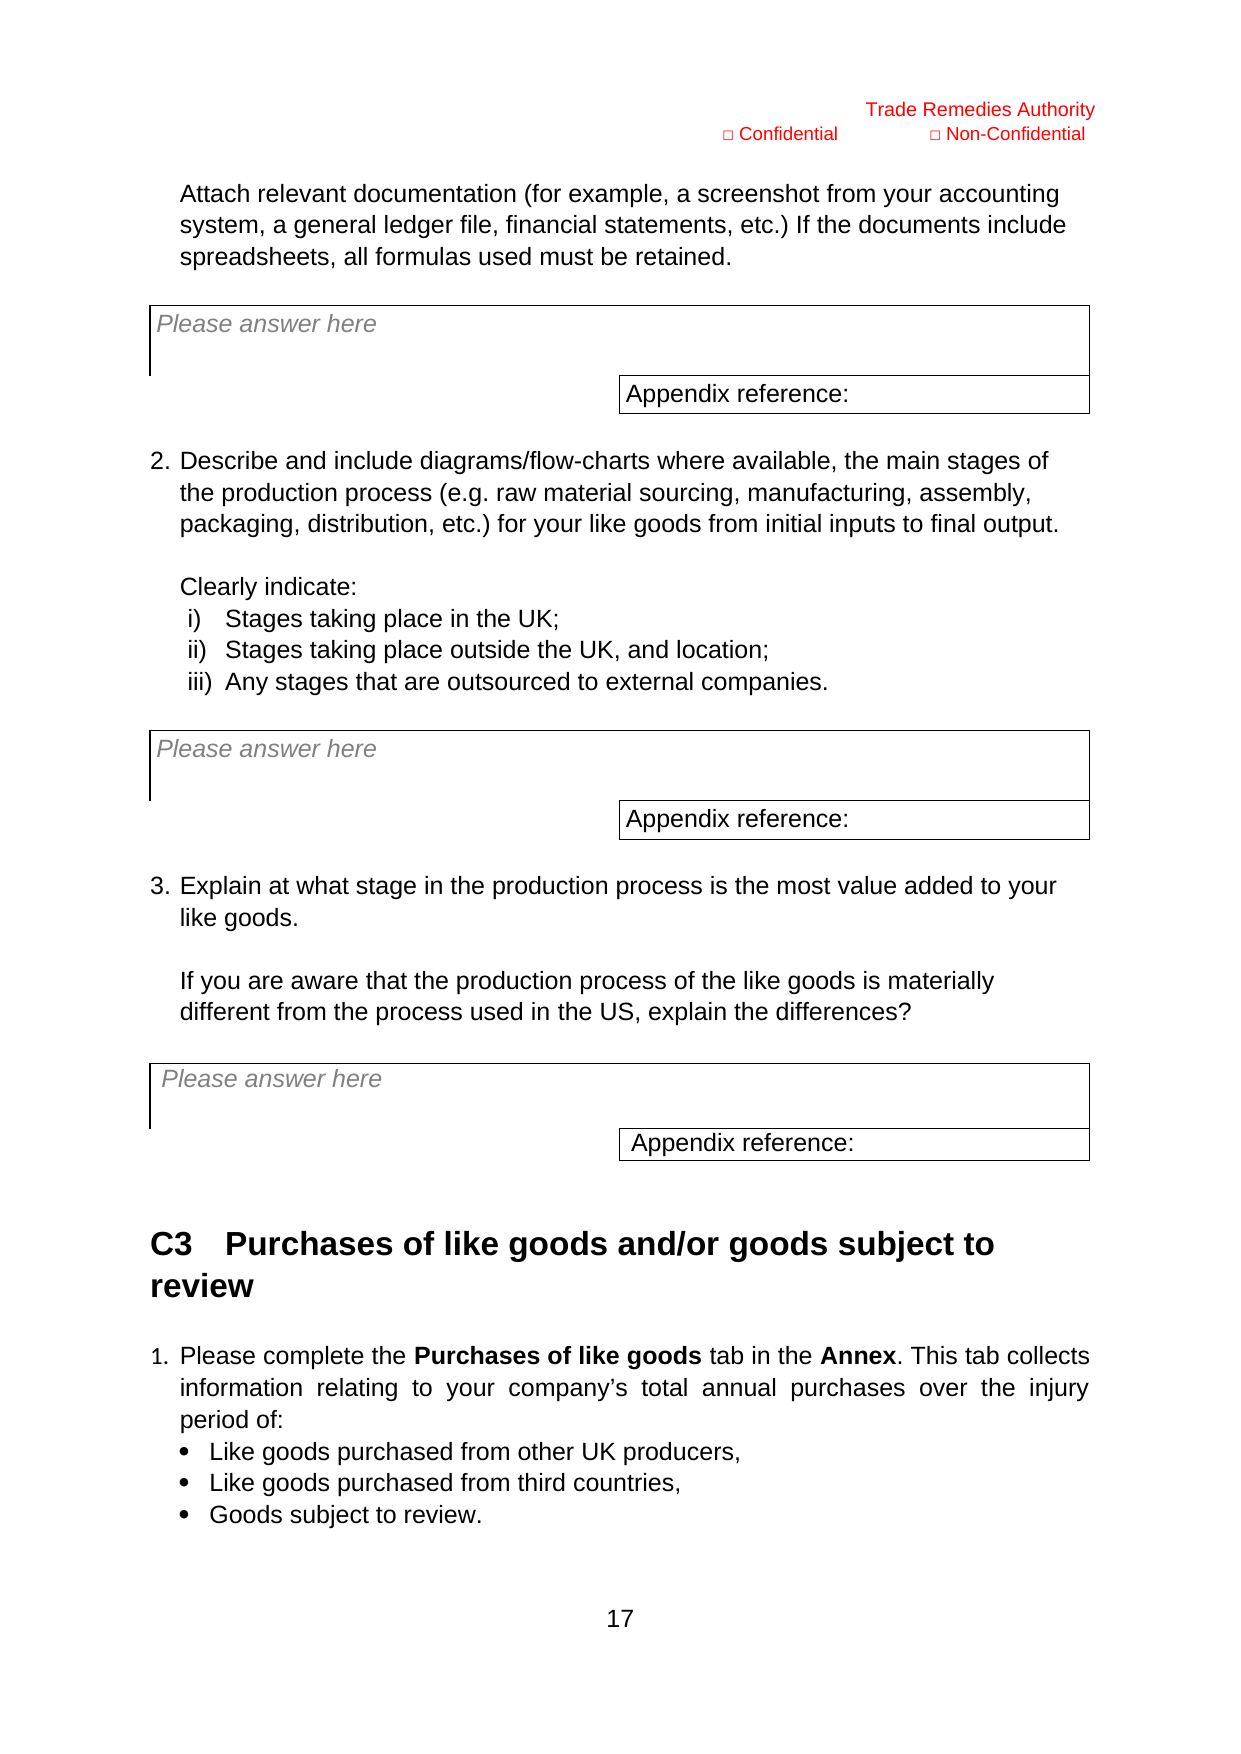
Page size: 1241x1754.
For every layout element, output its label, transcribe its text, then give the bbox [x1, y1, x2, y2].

text If you are aware that the production process of the like goods is materially different from the process used in the US, explain the differences? [179, 966, 1090, 1026]
list Stages taking place in the UK; [187, 604, 1090, 632]
list Describe and include diagrams/flow-charts where available, the main stages of the production process (e.g. raw material sourcing, manufacturing, assembly, packaging, distribution, etc.) for your like goods from initial inputs to final output. [150, 446, 1090, 538]
list Explain at what stage in the production process is the most value added to your like goods. [150, 871, 1090, 931]
table_cell Appendix reference: [620, 376, 1089, 413]
list Any stages that are outsourced to external companies. [187, 667, 1090, 696]
list Stages taking place outside the UK, and location; [187, 635, 1090, 664]
table_cell [150, 1129, 619, 1160]
list Please complete the Purchases of like goods tab in the Annex. This tab collects information relating to your company’s total annual purchases over the injury period of: [150, 1340, 1090, 1434]
table_cell [150, 801, 619, 838]
table_cell Appendix reference: [620, 801, 1089, 838]
table_cell Appendix reference: [620, 1129, 1089, 1160]
text Clearly indicate: [150, 572, 1090, 601]
table_header Please answer here [151, 1064, 1089, 1127]
text Attach relevant documentation (for example, a screenshot from your accounting system, a general ledger file, financial statements, etc.) If the documents include spreadsheets, all formulas used must be retained. [179, 179, 1090, 271]
list Like goods purchased from third countries, [179, 1468, 1090, 1497]
list Goods subject to review. [179, 1500, 1090, 1529]
table_header Please answer here [151, 731, 1089, 800]
table_cell [150, 376, 619, 413]
subtitle C3 Purchases of like goods and/or goods subject to review [150, 1224, 1090, 1305]
list Like goods purchased from other UK producers, [179, 1437, 1090, 1465]
table_header Please answer here [151, 306, 1089, 375]
